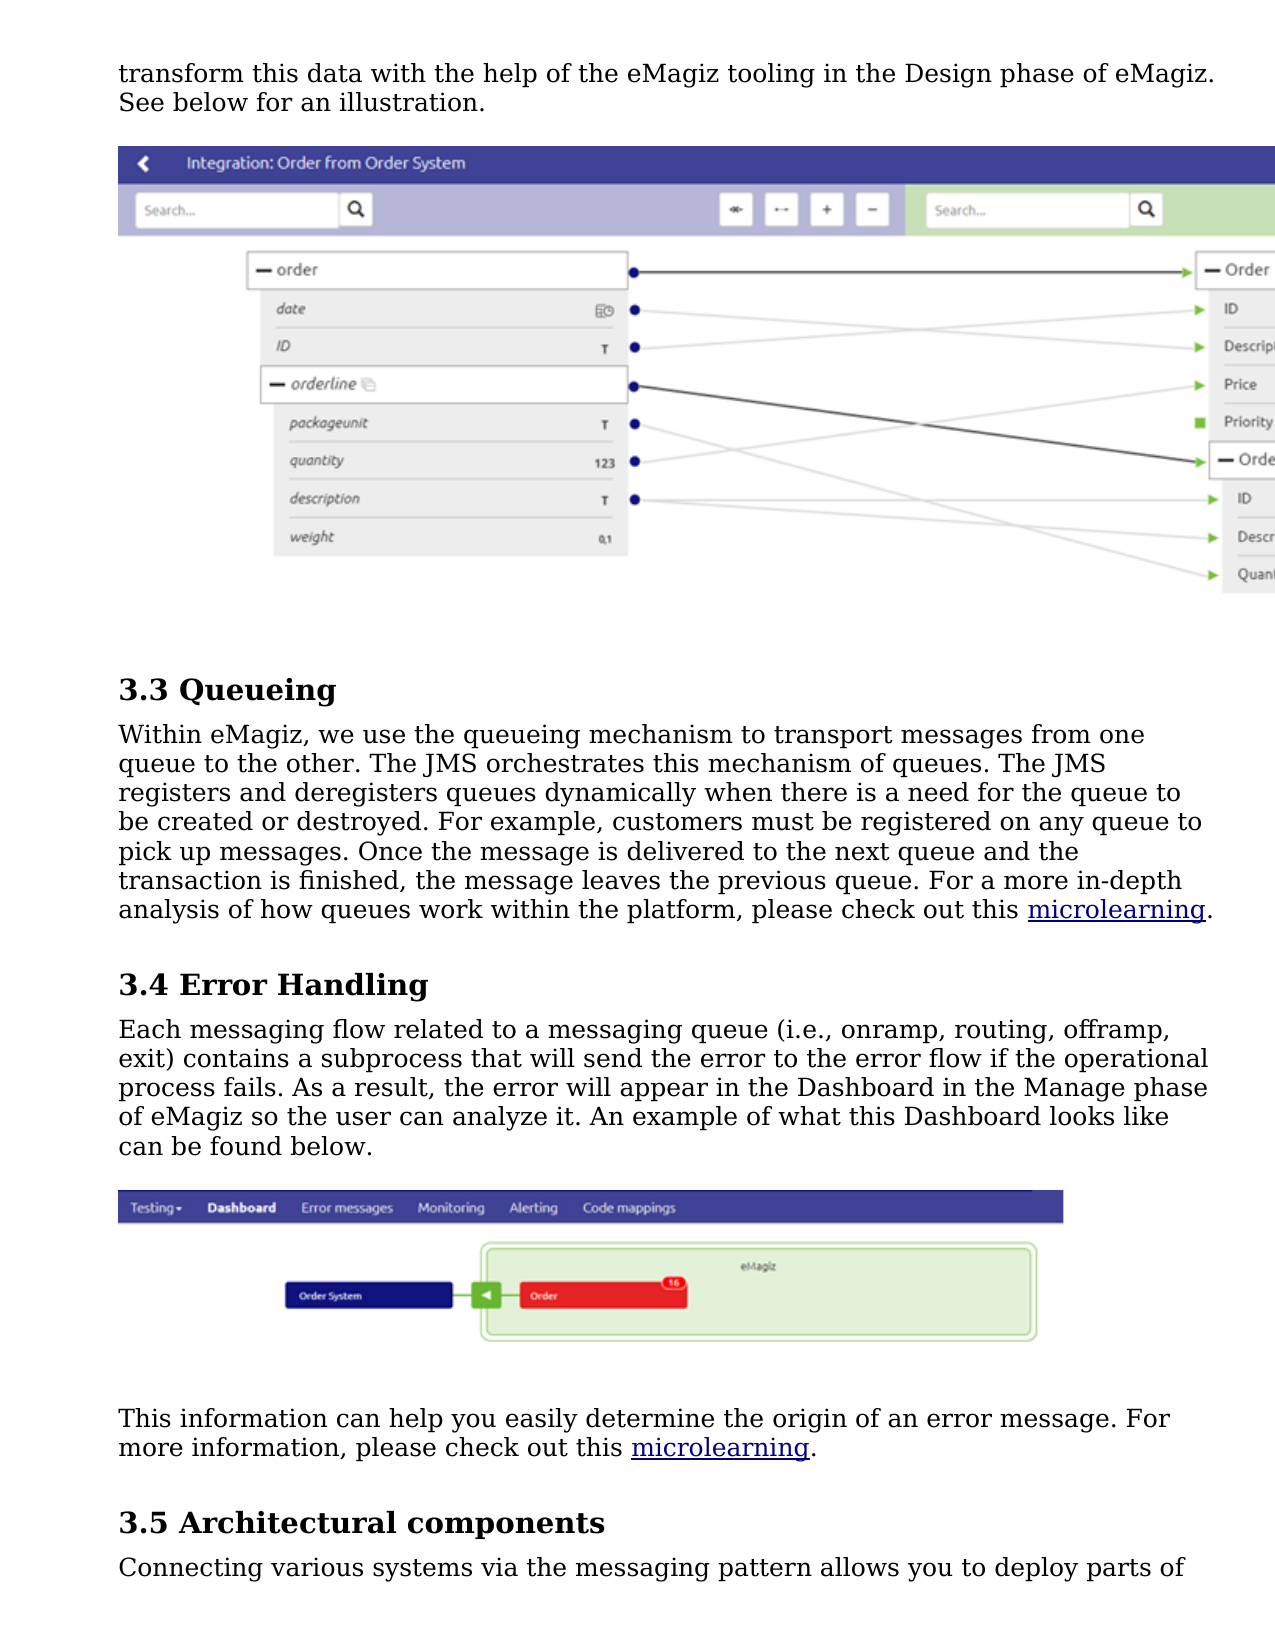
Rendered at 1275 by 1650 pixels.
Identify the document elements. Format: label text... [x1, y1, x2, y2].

text Connecting various systems via the messaging pattern allows you to deploy parts of [118, 1553, 1216, 1582]
subtitle 3.3 Queueing [118, 673, 1216, 707]
subtitle 3.4 Error Handling [118, 968, 1216, 1002]
picture [118, 146, 1275, 600]
text transform this data with the help of the eMagiz tooling in the Design phase of eMagiz. See below for an illustration. [118, 59, 1216, 117]
subtitle 3.5 Architectural components [118, 1507, 1216, 1541]
text This information can help you easily determine the origin of an error message. For more information, please check out this microlearning. [118, 1404, 1216, 1462]
picture [118, 1190, 1064, 1375]
text Within eMagiz, we use the queueing mechanism to transport messages from one queue to the other. The JMS orchestrates this mechanism of queues. The JMS registers and deregisters queues dynamically when there is a need for the queue to be created or destroyed. For example, customers must be registered on any queue to pick up messages. Once the message is delivered to the next queue and the transaction is finished, the message leaves the previous queue. For a more in-depth analysis of how queues work within the platform, please check out this microlearning. [118, 720, 1216, 924]
text Each messaging flow related to a messaging queue (i.e., onramp, routing, offramp, exit) contains a subprocess that will send the error to the error flow if the operational process fails. As a result, the error will appear in the Dashboard in the Manage phase of eMagiz so the user can analyze it. An example of what this Dashboard looks like can be found below. [118, 1015, 1216, 1161]
